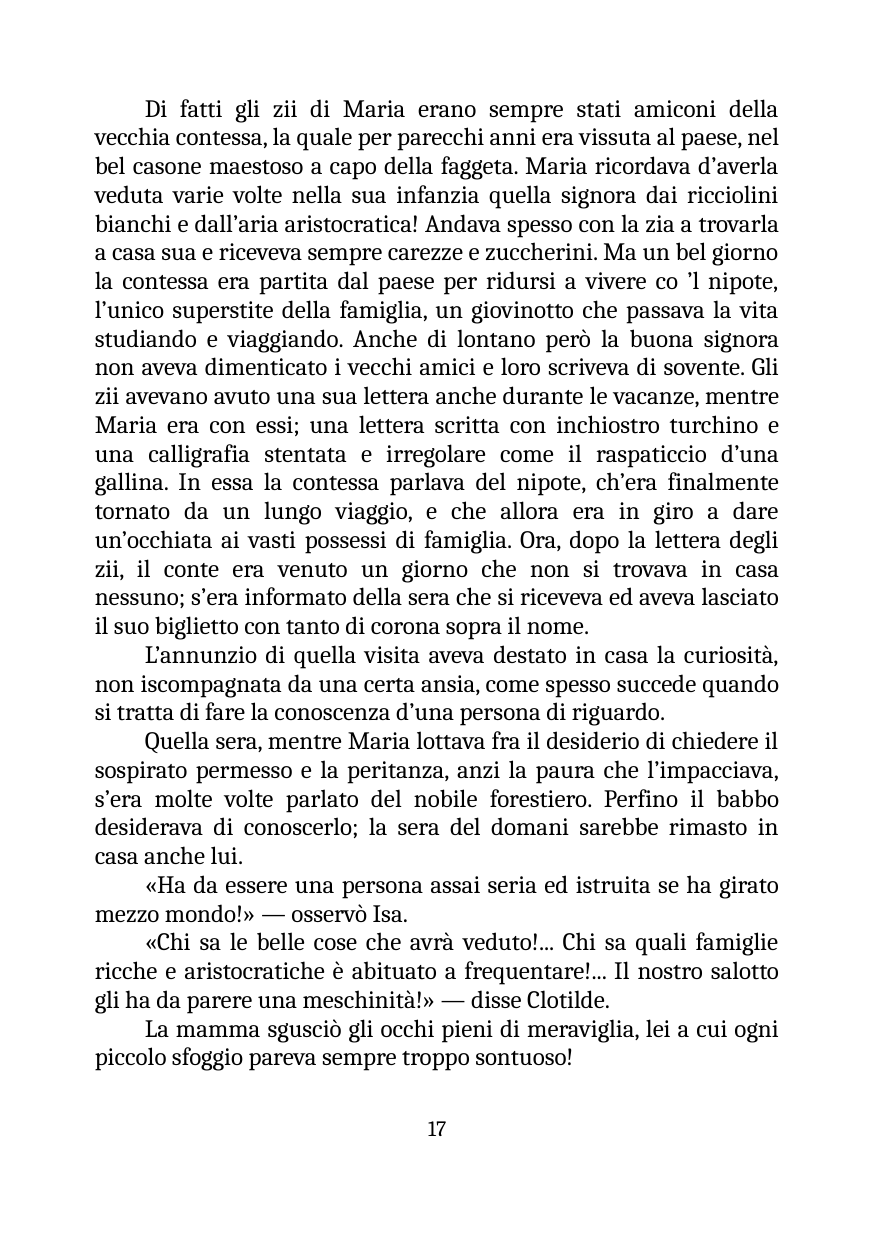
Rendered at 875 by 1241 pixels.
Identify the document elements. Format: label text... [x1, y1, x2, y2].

text L’annunzio di quella visita aveva destato in casa la curiosità, non iscompagnata da una certa ansia, come spesso succede quando si tratta di fare la conoscenza d’una persona di riguardo. [94, 641, 779, 727]
text Di fatti gli zii di Maria erano sempre stati amiconi della vecchia contessa, la quale per parecchi anni era vissuta al paese, nel bel casone maestoso a capo della faggeta. Maria ricordava d’averla veduta varie volte nella sua infanzia quella signora dai ricciolini bianchi e dall’aria aristocratica! Andava spesso con la zia a trovarla a casa sua e riceveva sempre carezze e zuccherini. Ma un bel giorno la contessa era partita dal paese per ridursi a vivere co ’l nipote, l’unico superstite della famiglia, un giovinotto che passava la vita studiando e viaggiando. Anche di lontano però la buona signora non aveva dimenticato i vecchi amici e loro scriveva di sovente. Gli zii avevano avuto una sua lettera anche durante le vacanze, mentre Maria era con essi; una lettera scritta con inchiostro turchino e una calligrafia stentata e irregolare come il raspaticcio d’una gallina. In essa la contessa parlava del nipote, ch’era finalmente tornato da un lungo viaggio, e che allora era in giro a dare un’occhiata ai vasti possessi di famiglia. Ora, dopo la lettera degli zii, il conte era venuto un giorno che non si trovava in casa nessuno; s’era informato della sera che si riceveva ed aveva lasciato il suo biglietto con tanto di corona sopra il nome. [94, 94, 779, 641]
text Quella sera, mentre Maria lottava fra il desiderio di chiedere il sospirato permesso e la peritanza, anzi la paura che l’impacciava, s’era molte volte parlato del nobile forestiero. Perfino il babbo desiderava di conoscerlo; la sera del domani sarebbe rimasto in casa anche lui. [94, 727, 779, 871]
text «Ha da essere una persona assai seria ed istruita se ha girato mezzo mondo!» — osservò Isa. [94, 871, 779, 928]
text «Chi sa le belle cose che avrà veduto!... Chi sa quali famiglie ricche e aristocratiche è abituato a frequentare!... Il nostro salotto gli ha da parere una meschinità!» — disse Clotilde. [94, 928, 779, 1014]
text La mamma sgusciò gli occhi pieni di meraviglia, lei a cui ogni piccolo sfoggio pareva sempre troppo sontuoso! [94, 1014, 779, 1072]
